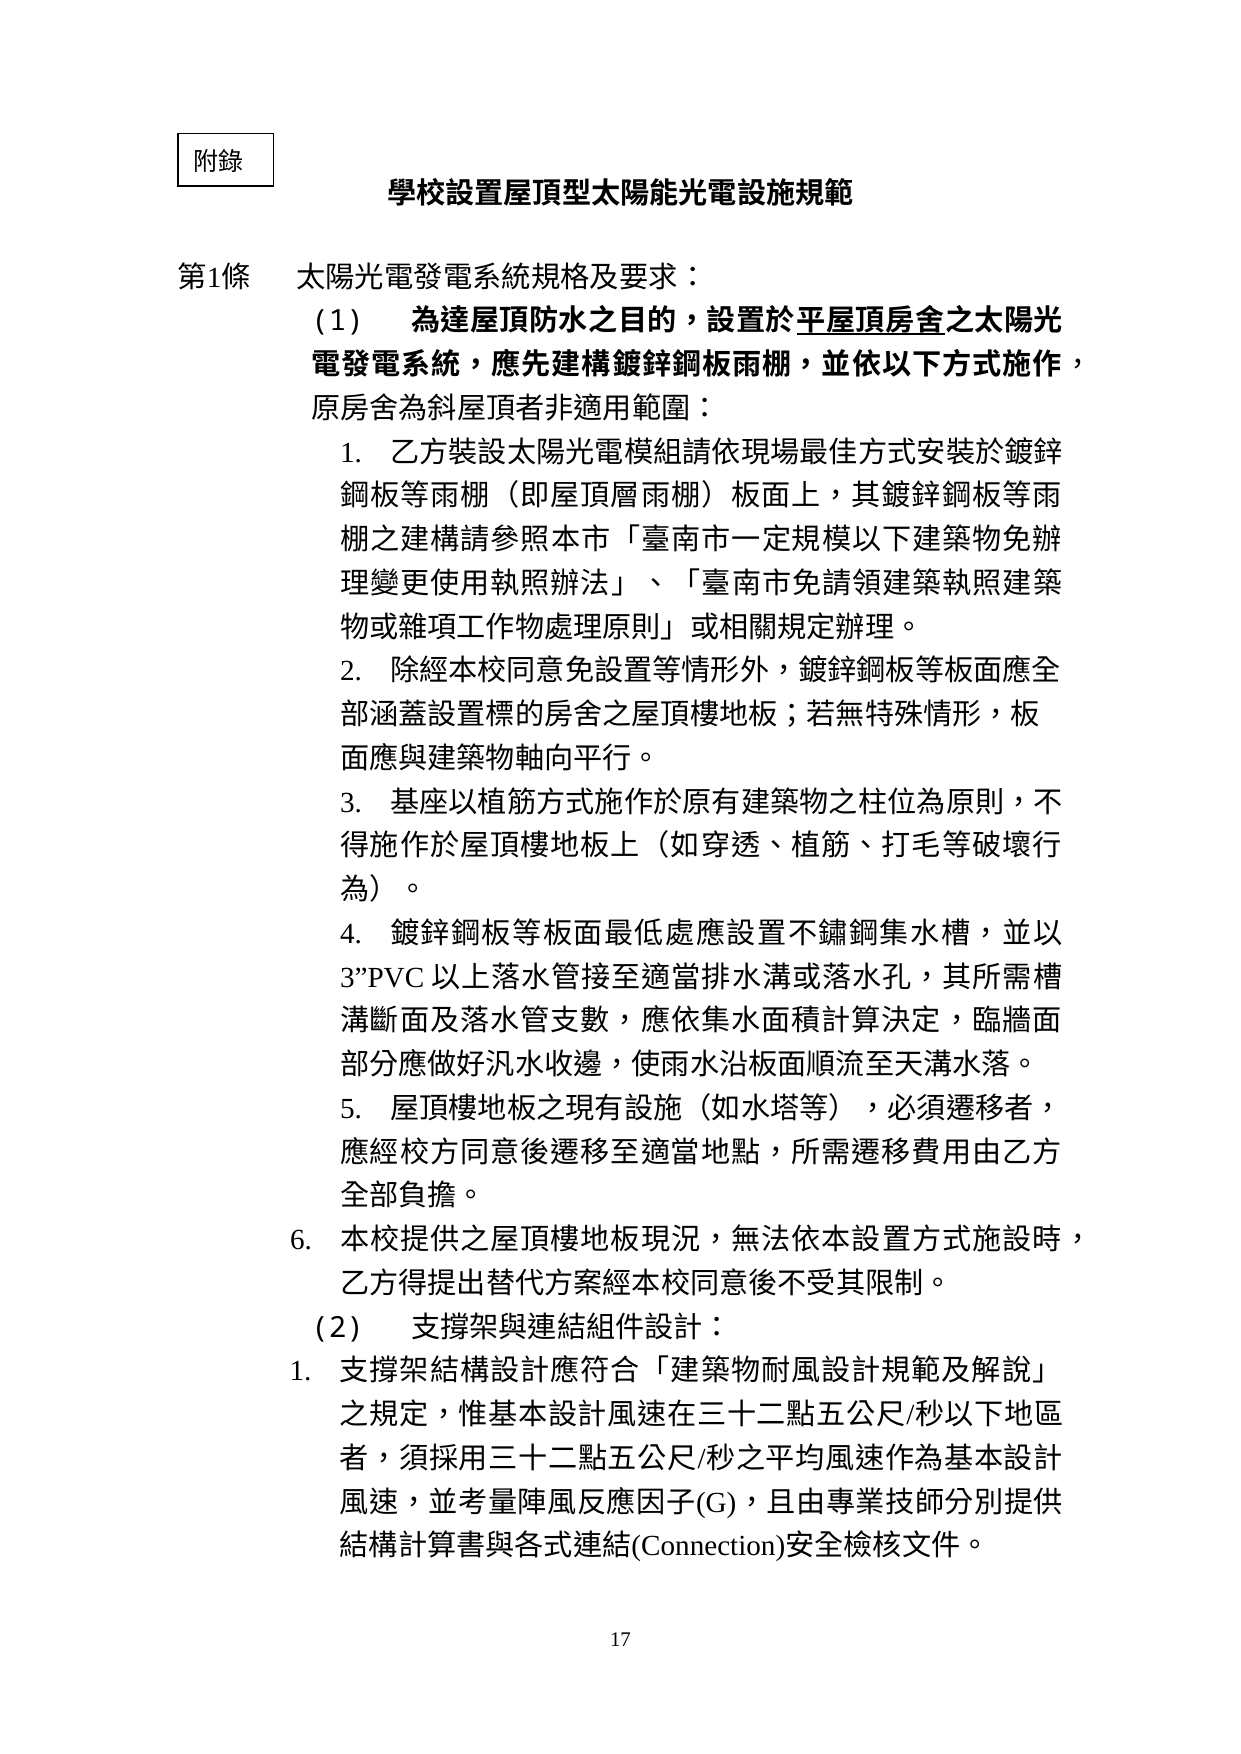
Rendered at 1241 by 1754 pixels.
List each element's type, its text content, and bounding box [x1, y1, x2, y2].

text 學校設置屋頂型太陽能光電設施規範 [177, 170, 1063, 212]
list 本校提供之屋頂樓地板現況，無法依本設置方式施設時，乙方得提出替代方案經本校同意後不受其限制。 [290, 1214, 1063, 1302]
text 學校設置屋頂型太陽能光電設施規範 [179, 134, 273, 185]
list 基座以植筋方式施作於原有建築物之柱位為原則，不得施作於屋頂樓地板上（如穿透、植筋、打毛等破壞行為）。 [340, 777, 1063, 908]
text 附錄1 [194, 142, 258, 178]
list 為達屋頂防水之目的，設置於平屋頂房舍之太陽光電發電系統，應先建構鍍鋅鋼板雨棚，並依以下方式施作，原房舍為斜屋頂者非適用範圍： [311, 296, 1063, 427]
list 鍍鋅鋼板等板面最低處應設置不鏽鋼集水槽，並以3”PVC以上落水管接至適當排水溝或落水孔，其所需槽溝斷面及落水管支數，應依集水面積計算決定，臨牆面部分應做好汎水收邊，使雨水沿板面順流至天溝水落。 [340, 908, 1063, 1083]
list 太陽光電發電系統規格及要求： [177, 252, 1063, 296]
list 支撐架與連結組件設計： [311, 1302, 1063, 1346]
list 屋頂樓地板之現有設施（如水塔等），必須遷移者，應經校方同意後遷移至適當地點，所需遷移費用由乙方全部負擔。 [340, 1083, 1063, 1214]
list 乙方裝設太陽光電模組請依現場最佳方式安裝於鍍鋅鋼板等雨棚（即屋頂層雨棚）板面上，其鍍鋅鋼板等雨棚之建構請參照本市「臺南市一定規模以下建築物免辦理變更使用執照辦法」、「臺南市免請領建築執照建築物或雜項工作物處理原則」或相關規定辦理。 [340, 427, 1063, 646]
list 除經本校同意免設置等情形外，鍍鋅鋼板等板面應全部涵蓋設置標的房舍之屋頂樓地板；若無特殊情形，板面應與建築物軸向平行。 [340, 646, 1063, 777]
list 支撐架結構設計應符合「建築物耐風設計規範及解說」之規定，惟基本設計風速在三十二點五公尺/秒以下地區者，須採用三十二點五公尺/秒之平均風速作為基本設計風速，並考量陣風反應因子(G)，且由專業技師分別提供結構計算書與各式連結(Connection)安全檢核文件。 [289, 1346, 1063, 1564]
